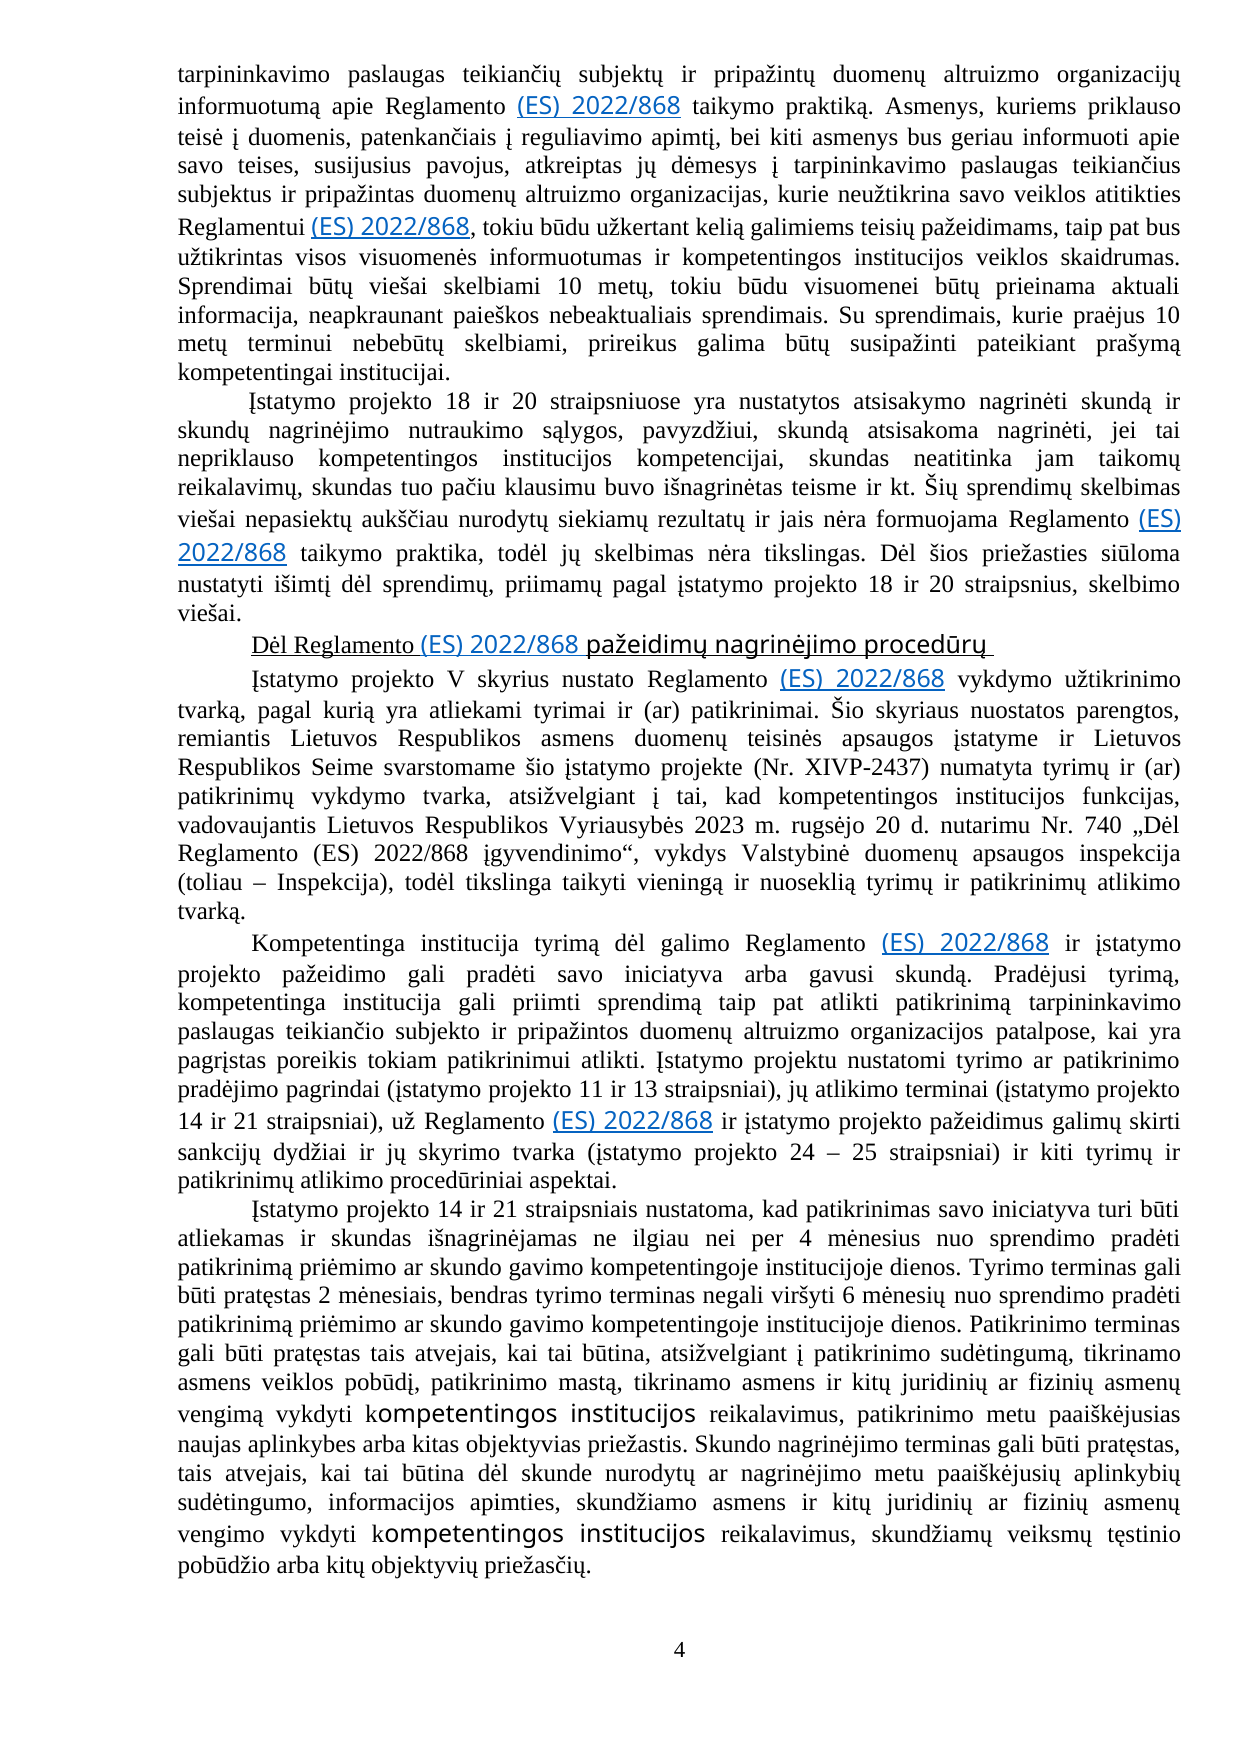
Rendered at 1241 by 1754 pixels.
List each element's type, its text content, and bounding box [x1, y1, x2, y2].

text Įstatymo projekto 18 ir 20 straipsniuose yra nustatytos atsisakymo nagrinėti skundą ir skundų nagrinėjimo nutraukimo sąlygos, pavyzdžiui, skundą atsisakoma nagrinėti, jei tai nepriklauso kompetentingos institucijos kompetencijai, skundas neatitinka jam taikomų reikalavimų, skundas tuo pačiu klausimu buvo išnagrinėtas teisme ir kt. Šių sprendimų skelbimas viešai nepasiektų aukščiau nurodytų siekiamų rezultatų ir jais nėra formuojama Reglamento (ES) 2022/868 taikymo praktika, todėl jų skelbimas nėra tikslingas. Dėl šios priežasties siūloma nustatyti išimtį dėl sprendimų, priimamų pagal įstatymo projekto 18 ir 20 straipsnius, skelbimo viešai. [177, 386, 1181, 627]
text Dėl Reglamento (ES) 2022/868 pažeidimų nagrinėjimo procedūrų [177, 627, 1181, 661]
text Įstatymo projekto 14 ir 21 straipsniais nustatoma, kad patikrinimas savo iniciatyva turi būti atliekamas ir skundas išnagrinėjamas ne ilgiau nei per 4 mėnesius nuo sprendimo pradėti patikrinimą priėmimo ar skundo gavimo kompetentingoje institucijoje dienos. Tyrimo terminas gali būti pratęstas 2 mėnesiais, bendras tyrimo terminas negali viršyti 6 mėnesių nuo sprendimo pradėti patikrinimą priėmimo ar skundo gavimo kompetentingoje institucijoje dienos. Patikrinimo terminas gali būti pratęstas tais atvejais, kai tai būtina, atsižvelgiant į patikrinimo sudėtingumą, tikrinamo asmens veiklos pobūdį, patikrinimo mastą, tikrinamo asmens ir kitų juridinių ar fizinių asmenų vengimą vykdyti kompetentingos institucijos reikalavimus, patikrinimo metu paaiškėjusias naujas aplinkybes arba kitas objektyvias priežastis. Skundo nagrinėjimo terminas gali būti pratęstas, tais atvejais, kai tai būtina dėl skunde nurodytų ar nagrinėjimo metu paaiškėjusių aplinkybių sudėtingumo, informacijos apimties, skundžiamo asmens ir kitų juridinių ar fizinių asmenų vengimo vykdyti kompetentingos institucijos reikalavimus, skundžiamų veiksmų tęstinio pobūdžio arba kitų objektyvių priežasčių. [177, 1194, 1181, 1578]
text tarpininkavimo paslaugas teikiančių subjektų ir pripažintų duomenų altruizmo organizacijų informuotumą apie Reglamento (ES) 2022/868 taikymo praktiką. Asmenys, kuriems priklauso teisė į duomenis, patenkančiais į reguliavimo apimtį, bei kiti asmenys bus geriau informuoti apie savo teises, susijusius pavojus, atkreiptas jų dėmesys į tarpininkavimo paslaugas teikiančius subjektus ir pripažintas duomenų altruizmo organizacijas, kurie neužtikrina savo veiklos atitikties Reglamentui (ES) 2022/868, tokiu būdu užkertant kelią galimiems teisių pažeidimams, taip pat bus užtikrintas visos visuomenės informuotumas ir kompetentingos institucijos veiklos skaidrumas. Sprendimai būtų viešai skelbiami 10 metų, tokiu būdu visuomenei būtų prieinama aktuali informacija, neapkraunant paieškos nebeaktualiais sprendimais. Su sprendimais, kurie praėjus 10 metų terminui nebebūtų skelbiami, prireikus galima būtų susipažinti pateikiant prašymą kompetentingai institucijai. [177, 59, 1181, 386]
text Įstatymo projekto V skyrius nustato Reglamento (ES) 2022/868 vykdymo užtikrinimo tvarką, pagal kurią yra atliekami tyrimai ir (ar) patikrinimai. Šio skyriaus nuostatos parengtos, remiantis Lietuvos Respublikos asmens duomenų teisinės apsaugos įstatyme ir Lietuvos Respublikos Seime svarstomame šio įstatymo projekte (Nr. XIVP-2437) numatyta tyrimų ir (ar) patikrinimų vykdymo tvarka, atsižvelgiant į tai, kad kompetentingos institucijos funkcijas, vadovaujantis Lietuvos Respublikos Vyriausybės 2023 m. rugsėjo 20 d. nutarimu Nr. 740 „Dėl Reglamento (ES) 2022/868 įgyvendinimo“, vykdys Valstybinė duomenų apsaugos inspekcija (toliau – Inspekcija), todėl tikslinga taikyti vieningą ir nuoseklią tyrimų ir patikrinimų atlikimo tvarką. [177, 661, 1181, 925]
text Kompetentinga institucija tyrimą dėl galimo Reglamento (ES) 2022/868 ir įstatymo projekto pažeidimo gali pradėti savo iniciatyva arba gavusi skundą. Pradėjusi tyrimą, kompetentinga institucija gali priimti sprendimą taip pat atlikti patikrinimą tarpininkavimo paslaugas teikiančio subjekto ir pripažintos duomenų altruizmo organizacijos patalpose, kai yra pagrįstas poreikis tokiam patikrinimui atlikti. Įstatymo projektu nustatomi tyrimo ar patikrinimo pradėjimo pagrindai (įstatymo projekto 11 ir 13 straipsniai), jų atlikimo terminai (įstatymo projekto 14 ir 21 straipsniai), už Reglamento (ES) 2022/868 ir įstatymo projekto pažeidimus galimų skirti sankcijų dydžiai ir jų skyrimo tvarka (įstatymo projekto 24 – 25 straipsniai) ir kiti tyrimų ir patikrinimų atlikimo procedūriniai aspektai. [177, 925, 1181, 1194]
